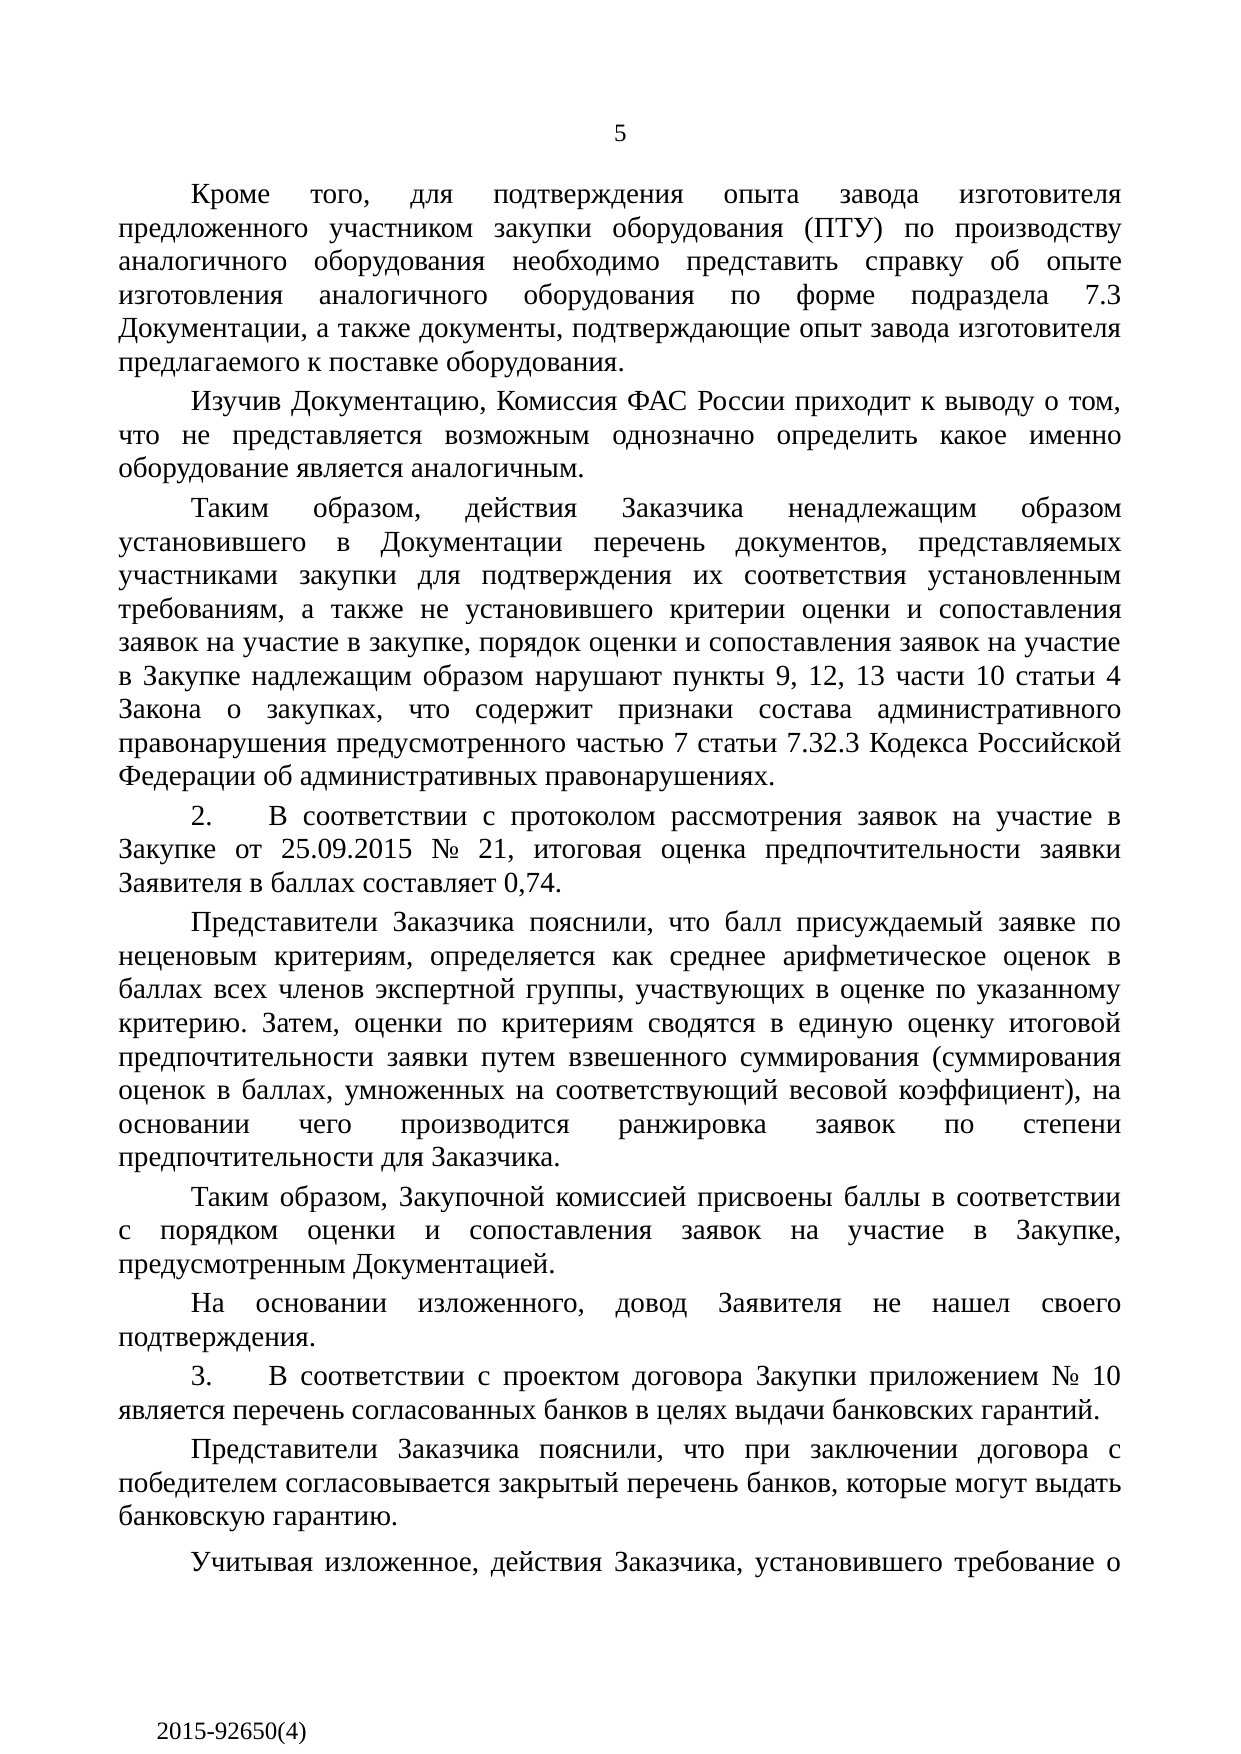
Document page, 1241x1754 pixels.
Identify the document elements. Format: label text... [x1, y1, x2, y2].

text На основании изложенного, довод Заявителя не нашел своего подтверждения. [118, 1285, 1122, 1352]
text Таким образом, Закупочной комиссией присвоены баллы в соответствии с порядком оценки и сопоставления заявок на участие в Закупке, предусмотренным Документацией. [118, 1179, 1122, 1279]
text Изучив Документацию, Комиссия ФАС России приходит к выводу о том, что не представляется возможным однозначно определить какое именно оборудование является аналогичным. [118, 383, 1122, 484]
list В соответствии с протоколом рассмотрения заявок на участие в Закупке от 25.09.2015 № 21, итоговая оценка предпочтительности заявки Заявителя в баллах составляет 0,74. [118, 798, 1122, 898]
list В соответствии с проектом договора Закупки приложением № 10 является перечень согласованных банков в целях выдачи банковских гарантий. [118, 1358, 1122, 1425]
text Учитывая изложенное, действия Заказчика, установившего требование о [118, 1544, 1122, 1577]
text Кроме того, для подтверждения опыта завода изготовителя предложенного участником закупки оборудования (ПТУ) по производству аналогичного оборудования необходимо представить справку об опыте изготовления аналогичного оборудования по форме подраздела 7.3 Документации, а также документы, подтверждающие опыт завода изготовителя предлагаемого к поставке оборудования. [118, 176, 1122, 378]
text Представители Заказчика пояснили, что при заключении договора с победителем согласовывается закрытый перечень банков, которые могут выдать банковскую гарантию. [118, 1431, 1122, 1532]
text Таким образом, действия Заказчика ненадлежащим образом установившего в Документации перечень документов, представляемых участниками закупки для подтверждения их соответствия установленным требованиям, а также не установившего критерии оценки и сопоставления заявок на участие в закупке, порядок оценки и сопоставления заявок на участие в Закупке надлежащим образом нарушают пункты 9, 12, 13 части 10 статьи 4 Закона о закупках, что содержит признаки состава административного правонарушения предусмотренного частью 7 статьи 7.32.3 Кодекса Российской Федерации об административных правонарушениях. [118, 490, 1122, 792]
text Представители Заказчика пояснили, что балл присуждаемый заявке по неценовым критериям, определяется как среднее арифметическое оценок в баллах всех членов экспертной группы, участвующих в оценке по указанному критерию. Затем, оценки по критериям сводятся в единую оценку итоговой предпочтительности заявки путем взвешенного суммирования (суммирования оценок в баллах, умноженных на соответствующий весовой коэффициент), на основании чего производится ранжировка заявок по степени предпочтительности для Заказчика. [118, 904, 1122, 1173]
